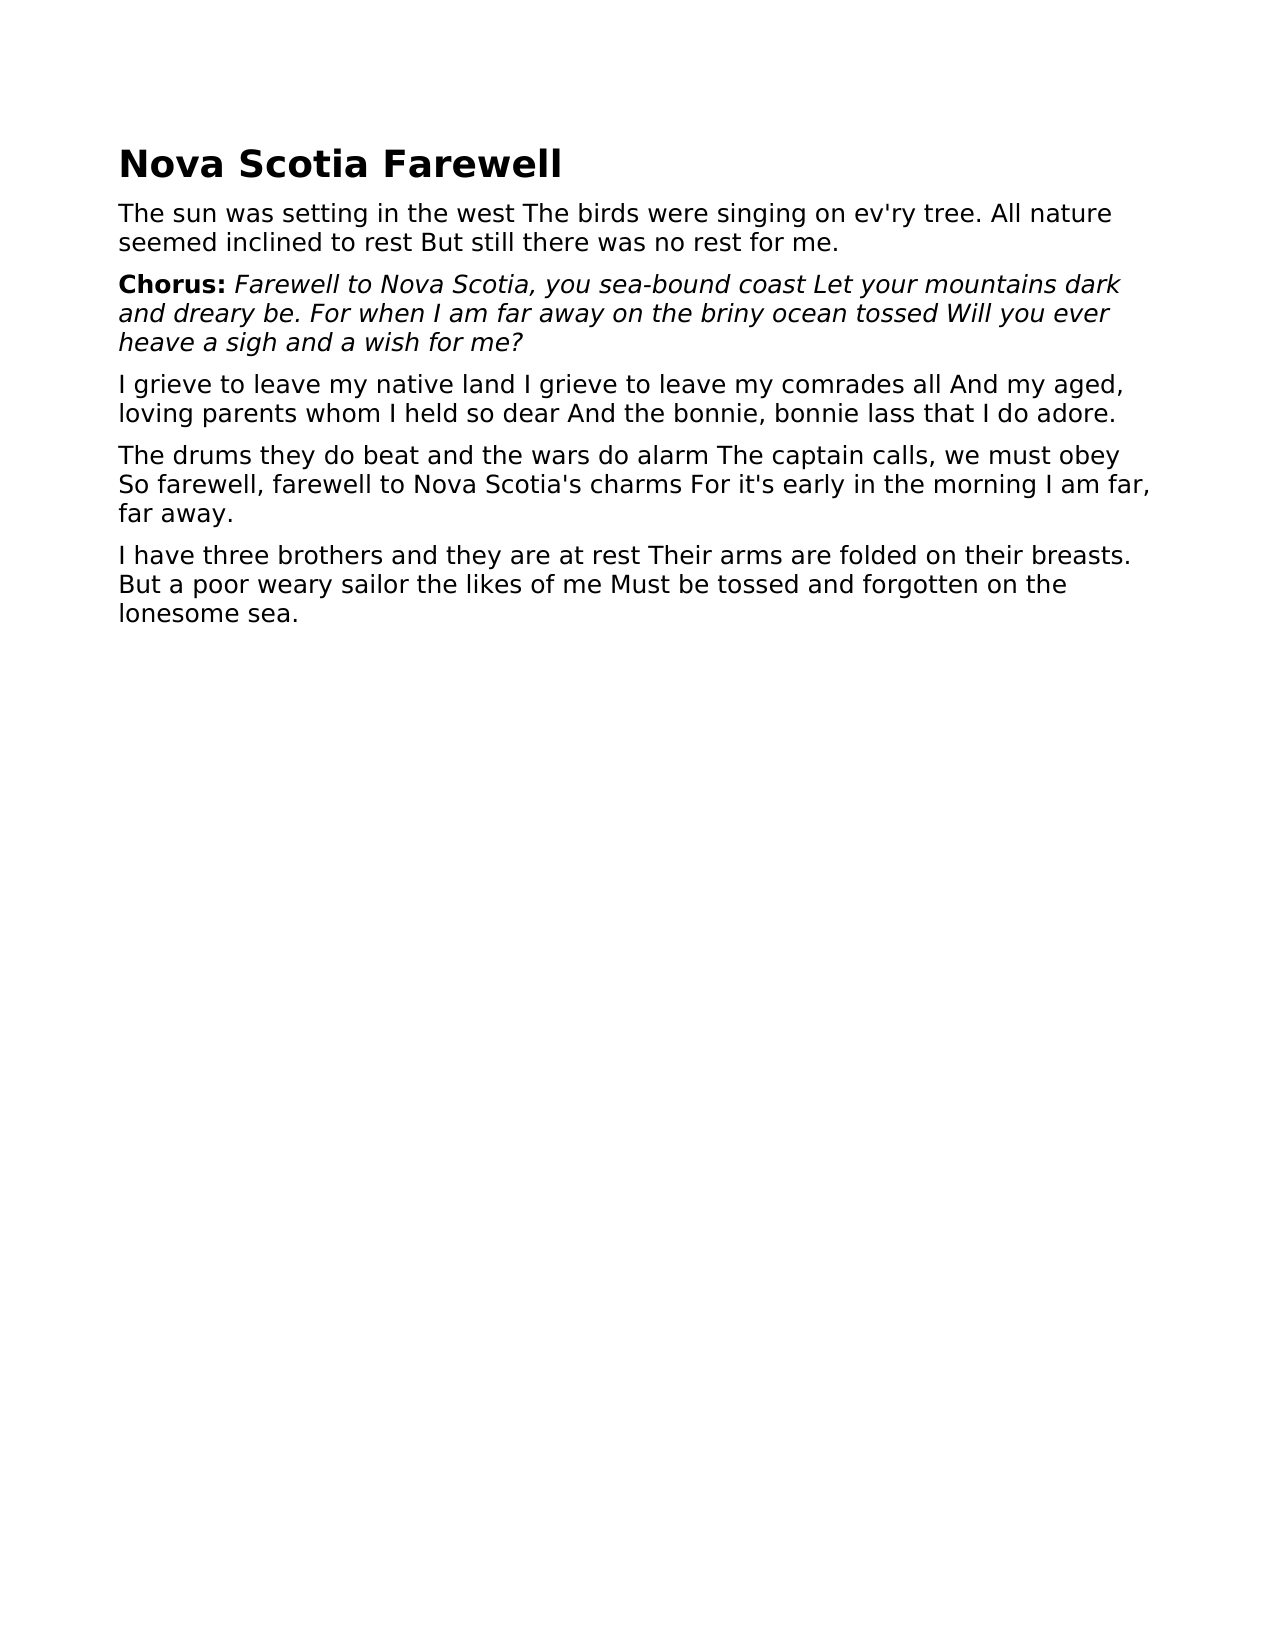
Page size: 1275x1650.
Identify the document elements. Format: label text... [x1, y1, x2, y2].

text The sun was setting in the west The birds were singing on ev'ry tree. All nature seemed inclined to rest But still there was no rest for me. [118, 199, 1157, 258]
text I grieve to leave my native land I grieve to leave my comrades all And my aged, loving parents whom I held so dear And the bonnie, bonnie lass that I do adore. [118, 370, 1157, 428]
text I have three brothers and they are at rest Their arms are folded on their breasts. But a poor weary sailor the likes of me Must be tossed and forgotten on the lonesome sea. [118, 541, 1157, 628]
text The drums they do beat and the wars do alarm The captain calls, we must obey So farewell, farewell to Nova Scotia's charms For it's early in the morning I am far, far away. [118, 441, 1157, 528]
text Chorus: Farewell to Nova Scotia, you sea-bound coast Let your mountains dark and dreary be. For when I am far away on the briny ocean tossed Will you ever heave a sigh and a wish for me? [118, 270, 1157, 358]
subtitle Nova Scotia Farewell [118, 143, 1157, 187]
